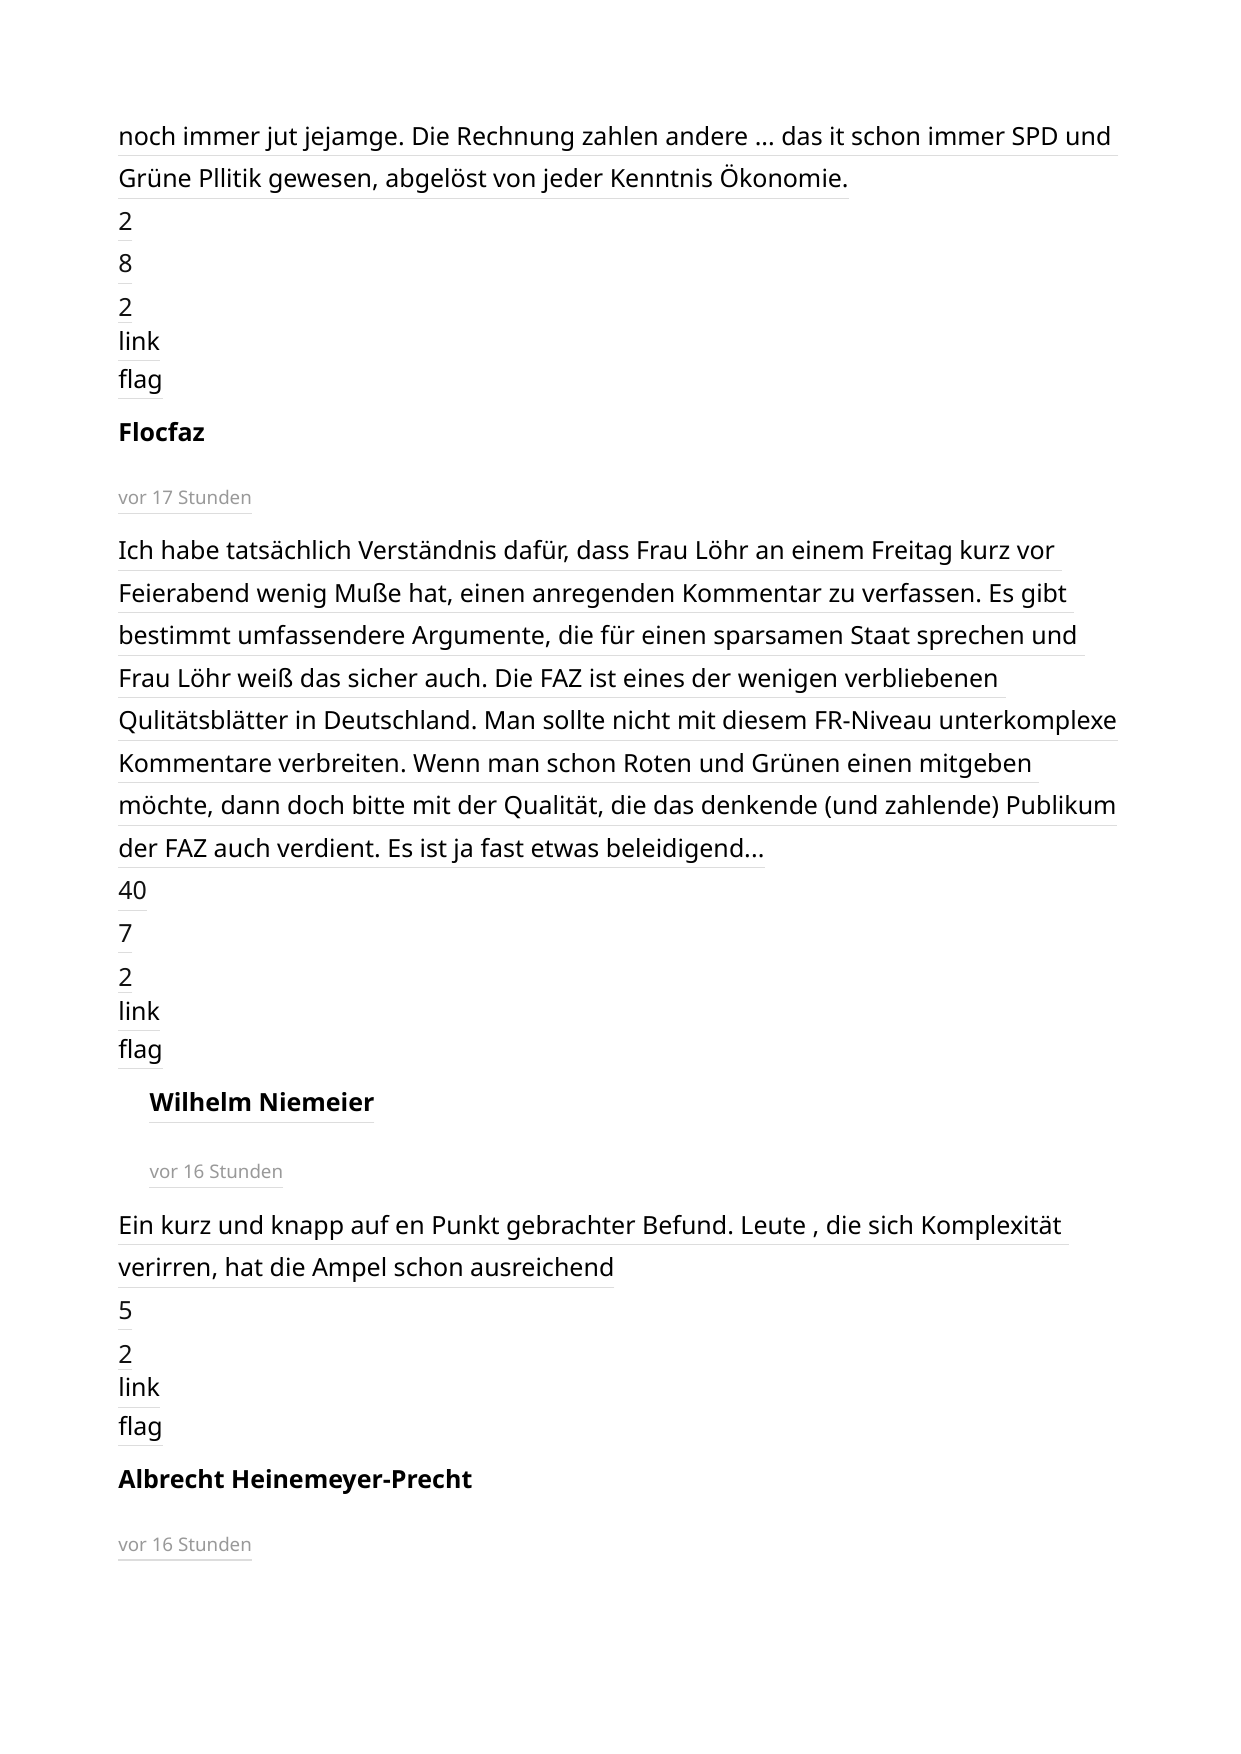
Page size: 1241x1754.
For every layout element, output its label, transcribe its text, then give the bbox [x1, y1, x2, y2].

text vor 17 Stunden [118, 484, 1117, 514]
text flag [118, 361, 1122, 399]
text 8 [118, 246, 1122, 284]
text Flocfaz [118, 415, 1122, 449]
text 2 [118, 288, 1122, 323]
text Albrecht Heinemeyer-Precht [118, 1462, 1122, 1496]
text flag [118, 1408, 1122, 1446]
text 7 [118, 916, 1122, 953]
text 40 [118, 873, 1122, 911]
text link [118, 323, 1122, 361]
text Ich habe tatsächlich Verständnis dafür, dass Frau Löhr an einem Freitag kurz vor Feierabend wenig Muße hat, einen anregenden Kommentar zu verfassen. Es gibt bestimmt umfassendere Argumente, die für einen sparsamen Staat sprechen und Frau Löhr weiß das sicher auch. Die FAZ ist eines der wenigen verbliebenen Qulitätsblätter in Deutschland. Man sollte nicht mit diesem FR-Niveau unterkomplexe Kommentare verbreiten. Wenn man schon Roten und Grünen einen mitgeben möchte, dann doch bitte mit der Qualität, die das denkende (und zahlende) Publikum der FAZ auch verdient. Es ist ja fast etwas beleidigend... [118, 533, 1122, 868]
text link [118, 1370, 1122, 1408]
text link [118, 993, 1122, 1031]
text 2 [118, 1335, 1122, 1370]
text Ein kurz und knapp auf en Punkt gebrachter Befund. Leute , die sich Komplexität verirren, hat die Ampel schon ausreichend [118, 1207, 1122, 1288]
text 2 [118, 958, 1122, 993]
text 5 [118, 1292, 1122, 1330]
text vor 16 Stunden [118, 1531, 1117, 1561]
text Wilhelm Niemeier [149, 1085, 1122, 1123]
text flag [118, 1031, 1122, 1069]
text 2 [118, 203, 1122, 241]
text vor 16 Stunden [149, 1159, 1117, 1188]
text noch immer jut jejamge. Die Rechnung zahlen andere ... das it schon immer SPD und Grüne Pllitik gewesen, abgelöst von jeder Kenntnis Ökonomie. [118, 118, 1122, 199]
